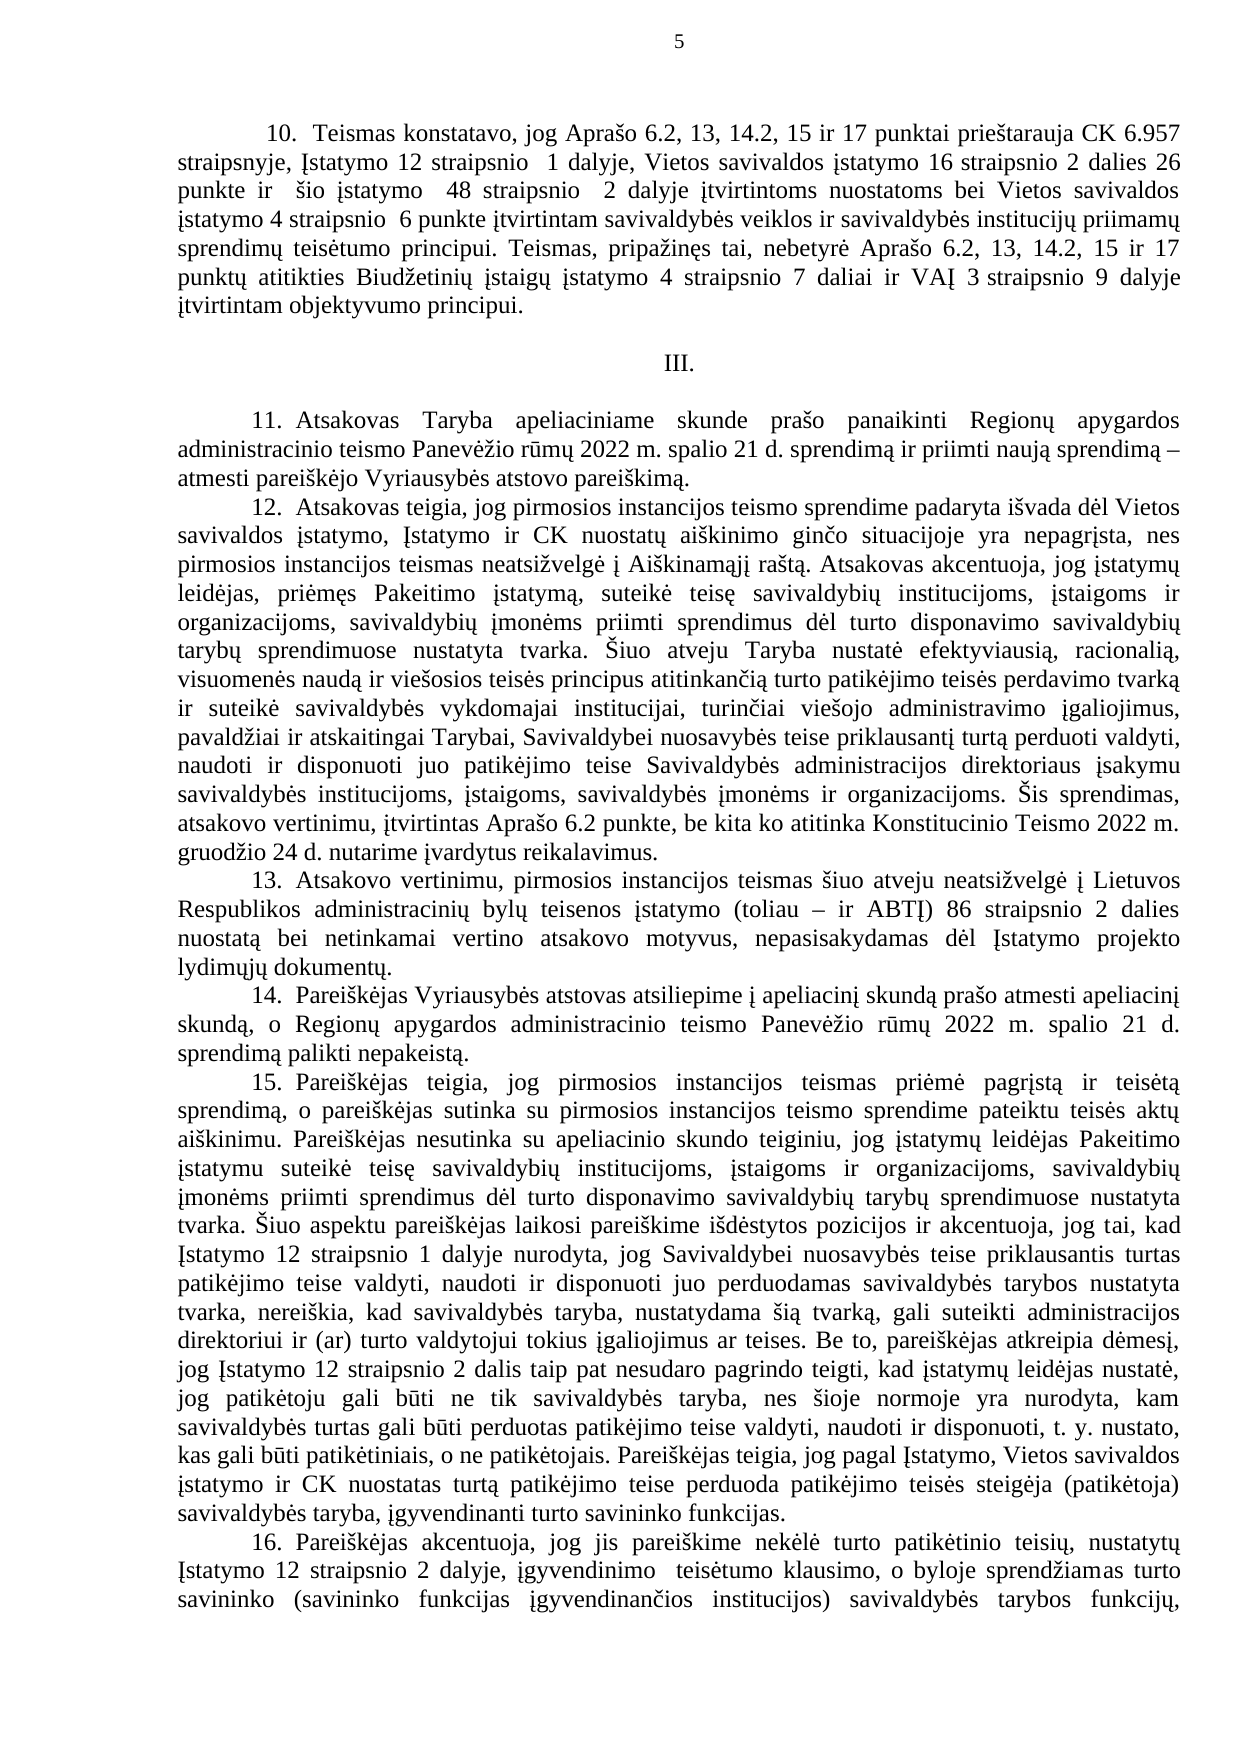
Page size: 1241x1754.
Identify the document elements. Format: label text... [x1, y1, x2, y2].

text 15. Pareiškėjas teigia, jog pirmosios instancijos teismas priėmė pagrįstą ir teisėtą sprendimą, o pareiškėjas sutinka su pirmosios instancijos teismo sprendime pateiktu teisės aktų aiškinimu. Pareiškėjas nesutinka su apeliacinio skundo teiginiu, jog įstatymų leidėjas Pakeitimo įstatymu suteikė teisę savivaldybių institucijoms, įstaigoms ir organizacijoms, savivaldybių įmonėms priimti sprendimus dėl turto disponavimo savivaldybių tarybų sprendimuose nustatyta tvarka. Šiuo aspektu pareiškėjas laikosi pareiškime išdėstytos pozicijos ir akcentuoja, jog tai, kad Įstatymo 12 straipsnio 1 dalyje nurodyta, jog Savivaldybei nuosavybės teise priklausantis turtas patikėjimo teise valdyti, naudoti ir disponuoti juo perduodamas savivaldybės tarybos nustatyta tvarka, nereiškia, kad savivaldybės taryba, nustatydama šią tvarką, gali suteikti administracijos direktoriui ir (ar) turto valdytojui tokius įgaliojimus ar teises. Be to, pareiškėjas atkreipia dėmesį, jog Įstatymo 12 straipsnio 2 dalis taip pat nesudaro pagrindo teigti, kad įstatymų leidėjas nustatė, jog patikėtoju gali būti ne tik savivaldybės taryba, nes šioje normoje yra nurodyta, kam savivaldybės turtas gali būti perduotas patikėjimo teise valdyti, naudoti ir disponuoti, t. y. nustato, kas gali būti patikėtiniais, o ne patikėtojais. Pareiškėjas teigia, jog pagal Įstatymo, Vietos savivaldos įstatymo ir CK nuostatas turtą patikėjimo teise perduoda patikėjimo teisės steigėja (patikėtoja) savivaldybės taryba, įgyvendinanti turto savininko funkcijas. [177, 1067, 1181, 1527]
text 12. Atsakovas teigia, jog pirmosios instancijos teismo sprendime padaryta išvada dėl Vietos savivaldos įstatymo, Įstatymo ir CK nuostatų aiškinimo ginčo situacijoje yra nepagrįsta, nes pirmosios instancijos teismas neatsižvelgė į Aiškinamąjį raštą. Atsakovas akcentuoja, jog įstatymų leidėjas, priėmęs Pakeitimo įstatymą, suteikė teisę savivaldybių institucijoms, įstaigoms ir organizacijoms, savivaldybių įmonėms priimti sprendimus dėl turto disponavimo savivaldybių tarybų sprendimuose nustatyta tvarka. Šiuo atveju Taryba nustatė efektyviausią, racionalią, visuomenės naudą ir viešosios teisės principus atitinkančią turto patikėjimo teisės perdavimo tvarką ir suteikė savivaldybės vykdomajai institucijai, turinčiai viešojo administravimo įgaliojimus, pavaldžiai ir atskaitingai Tarybai, Savivaldybei nuosavybės teise priklausantį turtą perduoti valdyti, naudoti ir disponuoti juo patikėjimo teise Savivaldybės administracijos direktoriaus įsakymu savivaldybės institucijoms, įstaigoms, savivaldybės įmonėms ir organizacijoms. Šis sprendimas, atsakovo vertinimu, įtvirtintas Aprašo 6.2 punkte, be kita ko atitinka Konstitucinio Teismo 2022 m. gruodžio 24 d. nutarime įvardytus reikalavimus. [177, 492, 1181, 866]
text 10. Teismas konstatavo, jog Aprašo 6.2, 13, 14.2, 15 ir 17 punktai prieštarauja CK 6.957 straipsnyje, Įstatymo 12 straipsnio 1 dalyje, Vietos savivaldos įstatymo 16 straipsnio 2 dalies 26 punkte ir šio įstatymo 48 straipsnio 2 dalyje įtvirtintoms nuostatoms bei Vietos savivaldos įstatymo 4 straipsnio 6 punkte įtvirtintam savivaldybės veiklos ir savivaldybės institucijų priimamų sprendimų teisėtumo principui. Teismas, pripažinęs tai, nebetyrė Aprašo 6.2, 13, 14.2, 15 ir 17 punktų atitikties Biudžetinių įstaigų įstatymo 4 straipsnio 7 daliai ir VAĮ 3 straipsnio 9 dalyje įtvirtintam objektyvumo principui. [177, 118, 1181, 319]
text III. [177, 348, 1181, 377]
text 16. Pareiškėjas akcentuoja, jog jis pareiškime nekėlė turto patikėtinio teisių, nustatytų Įstatymo 12 straipsnio 2 dalyje, įgyvendinimo teisėtumo klausimo, o byloje sprendžiamas turto savininko (savininko funkcijas įgyvendinančios institucijos) savivaldybės tarybos funkcijų, [177, 1527, 1181, 1613]
text 14. Pareiškėjas Vyriausybės atstovas atsiliepime į apeliacinį skundą prašo atmesti apeliacinį skundą, o Regionų apygardos administracinio teismo Panevėžio rūmų 2022 m. spalio 21 d. sprendimą palikti nepakeistą. [177, 981, 1181, 1067]
text 13. Atsakovo vertinimu, pirmosios instancijos teismas šiuo atveju neatsižvelgė į Lietuvos Respublikos administracinių bylų teisenos įstatymo (toliau – ir ABTĮ) 86 straipsnio 2 dalies nuostatą bei netinkamai vertino atsakovo motyvus, nepasisakydamas dėl Įstatymo projekto lydimųjų dokumentų. [177, 866, 1181, 981]
text 11. Atsakovas Taryba apeliaciniame skunde prašo panaikinti Regionų apygardos administracinio teismo Panevėžio rūmų 2022 m. spalio 21 d. sprendimą ir priimti naują sprendimą – atmesti pareiškėjo Vyriausybės atstovo pareiškimą. [177, 406, 1181, 492]
